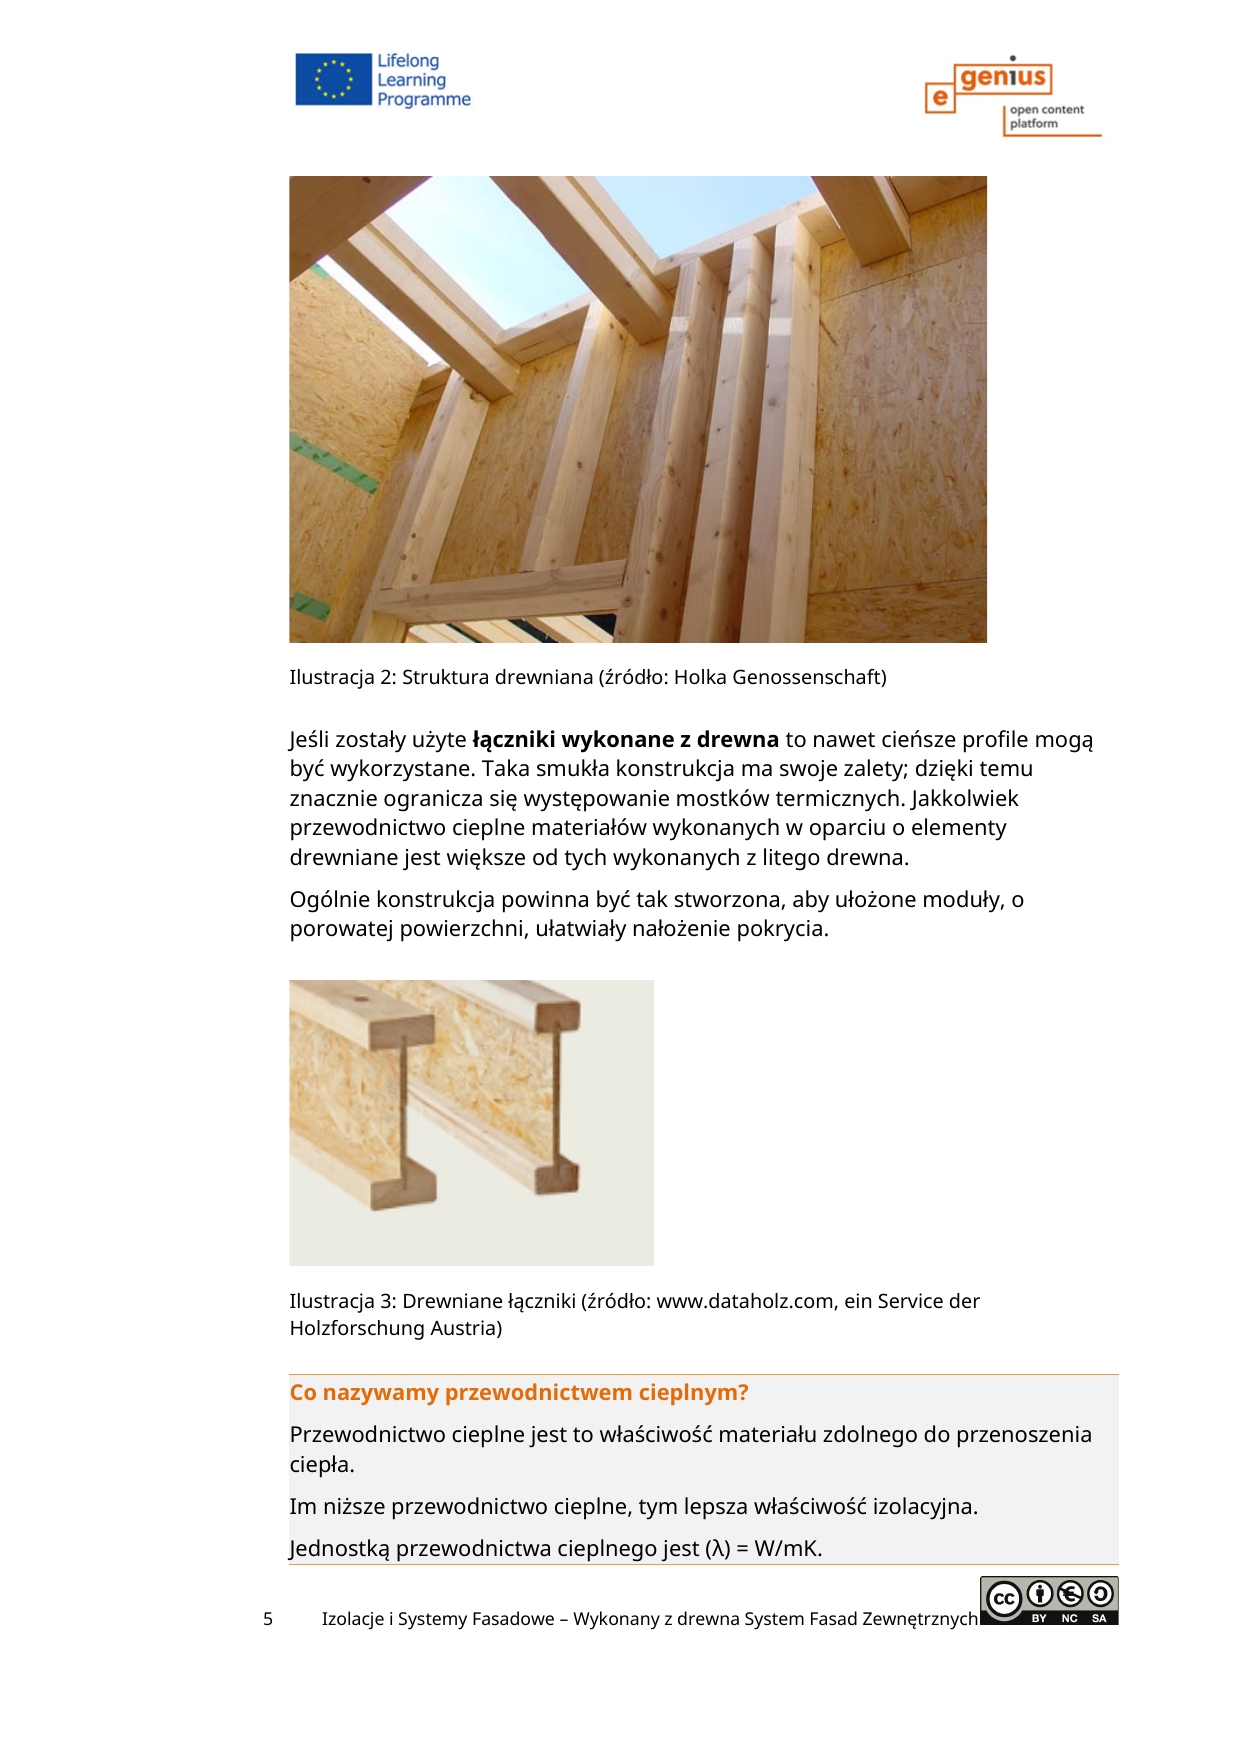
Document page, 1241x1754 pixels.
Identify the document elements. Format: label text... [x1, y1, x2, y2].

text Ilustracja 2: Struktura drewniana (źródło: Holka Genossenschaft) [289, 663, 1119, 690]
text Ilustracja 3: Drewniane łączniki (źródło: www.dataholz.com, ein Service der Holzforschung Austria) [289, 1287, 1119, 1341]
text Jeśli zostały użyte łączniki wykonane z drewna to nawet cieńsze profile mogą być wykorzystane. Taka smukła konstrukcja ma swoje zalety; dzięki temu znacznie ogranicza się występowanie mostków termicznych. Jakkolwiek przewodnictwo cieplne materiałów wykonanych w oparciu o elementy drewniane jest większe od tych wykonanych z litego drewna. [289, 723, 1119, 871]
text Co nazywamy przewodnictwem cieplnym? [289, 1375, 1119, 1407]
text Jednostką przewodnictwa cieplnego jest (λ) = W/mK. [289, 1529, 1119, 1564]
text Ogólnie konstrukcja powinna być tak stworzona, aby ułożone moduły, o porowatej powierzchni, ułatwiały nałożenie pokrycia. [289, 883, 1119, 942]
text Im niższe przewodnictwo cieplne, tym lepsza właściwość izolacyjna. [289, 1488, 1119, 1520]
text Przewodnictwo cieplne jest to właściwość materiału zdolnego do przenoszenia ciepła. [289, 1416, 1119, 1478]
